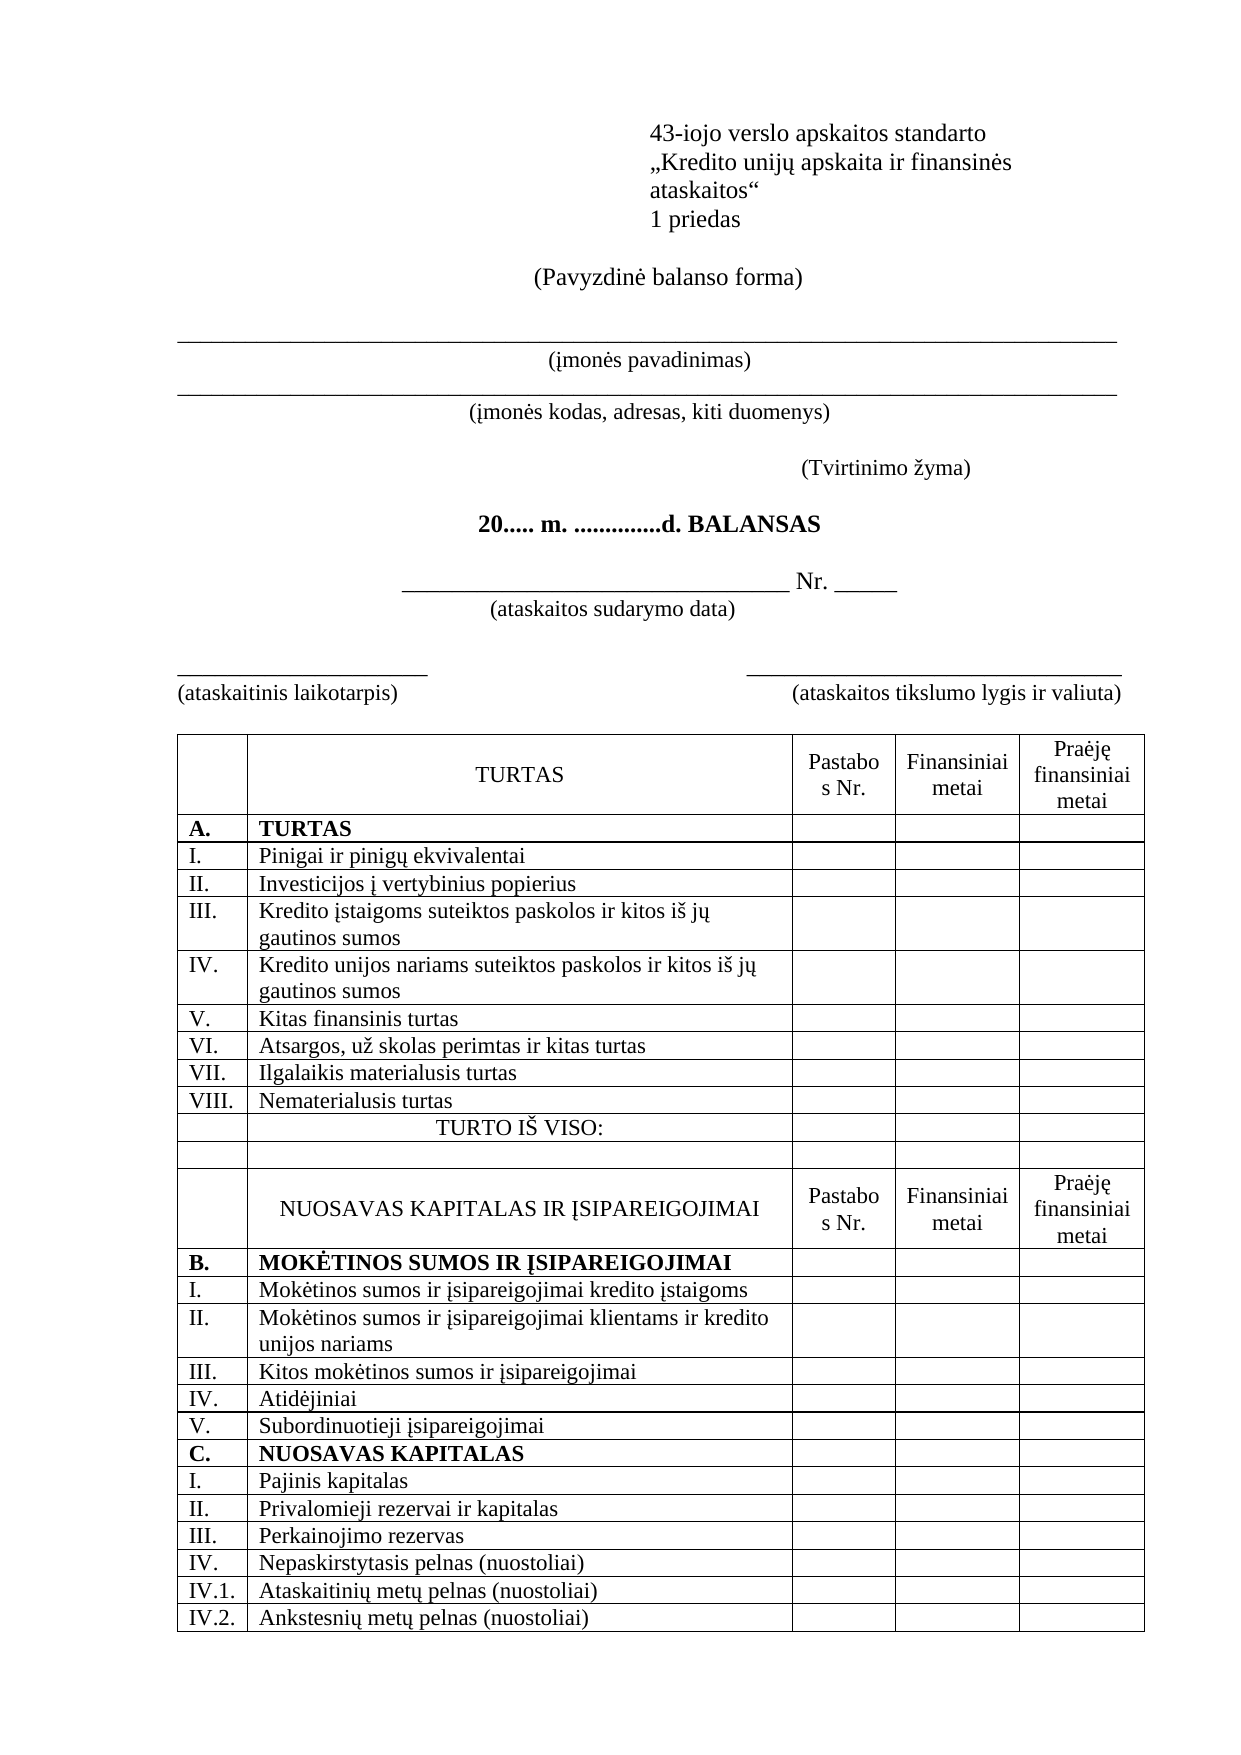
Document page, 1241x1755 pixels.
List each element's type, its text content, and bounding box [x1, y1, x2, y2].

table_cell [1020, 1577, 1144, 1603]
table_cell [896, 1358, 1019, 1384]
table_cell [793, 1032, 895, 1058]
table_header Praėję finansiniai metai [1020, 735, 1144, 814]
table_cell [1020, 897, 1144, 950]
table_cell [896, 843, 1019, 869]
table_cell [1020, 815, 1144, 841]
table_cell I. [178, 843, 247, 869]
table_cell Kitos mokėtinos sumos ir įsipareigojimai [248, 1358, 792, 1384]
table_cell [178, 1169, 247, 1248]
table_cell [793, 1114, 895, 1141]
table_cell [793, 1249, 895, 1276]
table_cell VII. [178, 1060, 247, 1086]
table_header [178, 735, 247, 814]
table_header Pastabos Nr. [793, 735, 895, 814]
text (Pavyzdinė balanso forma) [177, 262, 1122, 291]
table_cell V. [178, 1005, 247, 1031]
table_cell [793, 1550, 895, 1576]
table_cell [793, 1440, 895, 1466]
text _ [177, 372, 1122, 398]
table_cell Kredito unijos nariams suteiktos paskolos ir kitos iš jų gautinos sumos [248, 951, 792, 1004]
table_cell Ataskaitinių metų pelnas (nuostoliai) [248, 1577, 792, 1603]
table_cell [793, 1413, 895, 1439]
table_cell [793, 815, 895, 841]
text ____________________ ______________________________ [177, 650, 1122, 679]
text _______________________________ Nr. _____ [177, 566, 1122, 595]
table_cell Privalomieji rezervai ir kapitalas [248, 1495, 792, 1521]
table_cell III. [178, 1358, 247, 1384]
text 1 priedas [649, 204, 1122, 233]
table_cell [896, 1060, 1019, 1086]
table_cell [793, 1385, 895, 1411]
table_cell Perkainojimo rezervas [248, 1522, 792, 1548]
table_cell [1020, 1385, 1144, 1411]
table_header TURTAS [248, 735, 792, 814]
table_cell [1020, 1304, 1144, 1357]
table_cell [896, 1495, 1019, 1521]
table_cell II. [178, 1304, 247, 1357]
table_cell Praėję finansiniai metai [1020, 1169, 1144, 1248]
table_cell [1020, 1467, 1144, 1494]
table_cell II. [178, 870, 247, 896]
table_cell [896, 1413, 1019, 1439]
table_cell TURTAS [248, 815, 792, 841]
table_cell [896, 897, 1019, 950]
text (ataskaitos sudarymo data) [490, 595, 1122, 621]
table_cell Kredito įstaigoms suteiktos paskolos ir kitos iš jų gautinos sumos [248, 897, 792, 950]
table_cell Finansiniai metai [896, 1169, 1019, 1248]
table_cell Nepaskirstytasis pelnas (nuostoliai) [248, 1550, 792, 1576]
table_cell [1020, 1413, 1144, 1439]
table_cell Pinigai ir pinigų ekvivalentai [248, 843, 792, 869]
table_cell Nematerialusis turtas [248, 1087, 792, 1113]
text 20..... m. ..............d. BALANSAS [177, 509, 1122, 537]
table_cell [896, 1142, 1019, 1168]
table_cell Ilgalaikis materialusis turtas [248, 1060, 792, 1086]
table_cell [1020, 1358, 1144, 1384]
table_cell III. [178, 897, 247, 950]
table_cell IV. [178, 951, 247, 1004]
table_cell [793, 1277, 895, 1303]
table_cell NUOSAVAS KAPITALAS [248, 1440, 792, 1466]
table_cell [793, 1142, 895, 1168]
table_cell [896, 951, 1019, 1004]
table_cell [793, 1522, 895, 1548]
table_cell IV.1. [178, 1577, 247, 1603]
table_cell IV. [178, 1550, 247, 1576]
table_cell Ankstesnių metų pelnas (nuostoliai) [248, 1604, 792, 1631]
table_cell [896, 1304, 1019, 1357]
table_cell [793, 1604, 895, 1631]
table_cell I. [178, 1277, 247, 1303]
table_cell [896, 1114, 1019, 1141]
table_cell A. [178, 815, 247, 841]
text (Tvirtinimo žyma) [649, 453, 1122, 480]
table_cell II. [178, 1495, 247, 1521]
table_cell [793, 870, 895, 896]
table_cell [896, 1467, 1019, 1494]
table_cell [896, 1032, 1019, 1058]
table_cell [1020, 1440, 1144, 1466]
text 43-iojo verslo apskaitos standarto [649, 118, 1122, 147]
table_cell Mokėtinos sumos ir įsipareigojimai klientams ir kredito unijos nariams [248, 1304, 792, 1357]
table_cell [793, 1358, 895, 1384]
table_cell [896, 1604, 1019, 1631]
table_cell [793, 1495, 895, 1521]
table_cell TURTO IŠ VISO: [248, 1114, 792, 1141]
table_cell [896, 870, 1019, 896]
table_cell [896, 1577, 1019, 1603]
table_cell [1020, 1550, 1144, 1576]
table_cell Pastabos Nr. [793, 1169, 895, 1248]
table_cell IV. [178, 1385, 247, 1411]
table_cell Mokėtinos sumos ir įsipareigojimai kredito įstaigoms [248, 1277, 792, 1303]
table_cell [178, 1114, 247, 1141]
table_cell [793, 1467, 895, 1494]
table_cell [1020, 1277, 1144, 1303]
table_cell IV.2. [178, 1604, 247, 1631]
table_cell Subordinuotieji įsipareigojimai [248, 1413, 792, 1439]
table_cell VIII. [178, 1087, 247, 1113]
table_cell [896, 1550, 1019, 1576]
table_cell Pajinis kapitalas [248, 1467, 792, 1494]
text (įmonės pavadinimas) [177, 346, 1122, 372]
table_cell MOKĖTINOS SUMOS IR ĮSIPAREIGOJIMAI [248, 1249, 792, 1276]
table_cell [1020, 843, 1144, 869]
text (įmonės kodas, adresas, kiti duomenys) [177, 398, 1122, 425]
table_cell [793, 1304, 895, 1357]
table_cell [896, 1277, 1019, 1303]
table_cell Atidėjiniai [248, 1385, 792, 1411]
table_cell [793, 951, 895, 1004]
table_cell V. [178, 1413, 247, 1439]
table_cell [793, 843, 895, 869]
table_cell [793, 897, 895, 950]
table_cell I. [178, 1467, 247, 1494]
table_cell [1020, 1522, 1144, 1548]
table_cell [1020, 1604, 1144, 1631]
table_cell B. [178, 1249, 247, 1276]
table_cell [1020, 1005, 1144, 1031]
table_cell [1020, 1249, 1144, 1276]
table_header Finansiniai metai [896, 735, 1019, 814]
table_cell [896, 1522, 1019, 1548]
table_cell Investicijos į vertybinius popierius [248, 870, 792, 896]
table_cell NUOSAVAS KAPITALAS IR ĮSIPAREIGOJIMAI [248, 1169, 792, 1248]
table_cell [1020, 1142, 1144, 1168]
table_cell III. [178, 1522, 247, 1548]
table_cell C. [178, 1440, 247, 1466]
table_cell [248, 1142, 792, 1168]
text „Kredito unijų apskaita ir finansinės ataskaitos“ [649, 147, 1122, 204]
table_cell [793, 1005, 895, 1031]
table_cell [896, 1087, 1019, 1113]
table_cell [1020, 951, 1144, 1004]
table_cell [896, 815, 1019, 841]
table_cell [178, 1142, 247, 1168]
table_cell [793, 1577, 895, 1603]
table_cell Atsargos, už skolas perimtas ir kitas turtas [248, 1032, 792, 1058]
table_cell [1020, 1060, 1144, 1086]
text _ [177, 319, 1122, 346]
table_cell [896, 1440, 1019, 1466]
text (ataskaitinis laikotarpis) (ataskaitos tikslumo lygis ir valiuta) [177, 679, 1122, 705]
table_cell [896, 1005, 1019, 1031]
table_cell [1020, 1032, 1144, 1058]
table_cell [793, 1087, 895, 1113]
table_cell [896, 1385, 1019, 1411]
table_cell VI. [178, 1032, 247, 1058]
table_cell [1020, 1495, 1144, 1521]
table_cell [1020, 1114, 1144, 1141]
table_cell [1020, 1087, 1144, 1113]
table_cell [896, 1249, 1019, 1276]
table_cell Kitas finansinis turtas [248, 1005, 792, 1031]
table_cell [793, 1060, 895, 1086]
table_cell [1020, 870, 1144, 896]
